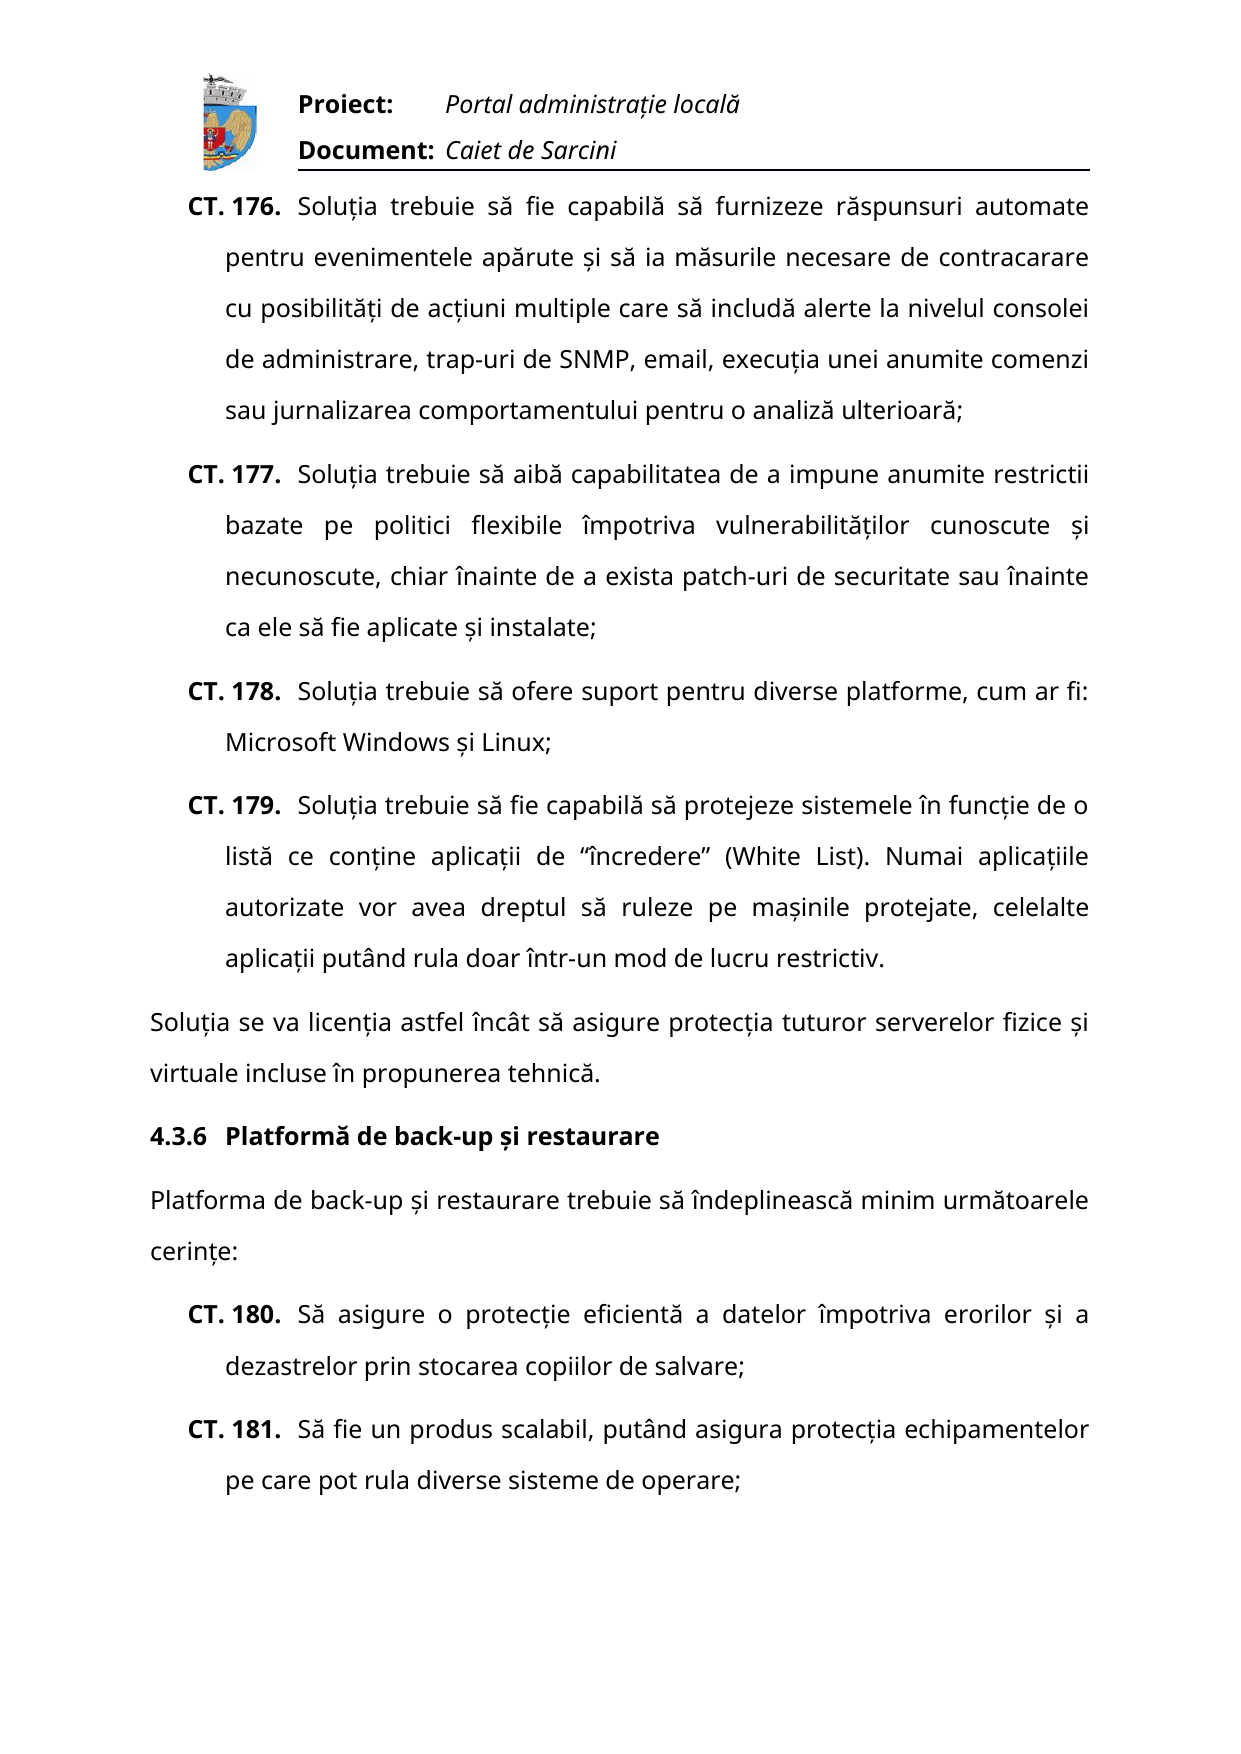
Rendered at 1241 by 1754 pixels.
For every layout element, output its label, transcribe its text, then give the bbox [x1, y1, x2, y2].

list Soluția trebuie să ofere suport pentru diverse platforme, cum ar fi: Microsoft Windows și Linux; [187, 673, 1090, 758]
subtitle Platformă de back-up și restaurare [150, 1119, 1090, 1153]
list Soluția trebuie să fie capabilă să protejeze sistemele în funcție de o listă ce conține aplicații de “încredere” (White List). Numai aplicațiile autorizate vor avea dreptul să ruleze pe mașinile protejate, celelalte aplicații putând rula doar într-un mod de lucru restrictiv. [187, 788, 1090, 975]
list Să asigure o protecție eficientă a datelor împotriva erorilor și a dezastrelor prin stocarea copiilor de salvare; [187, 1297, 1090, 1382]
list Soluția trebuie să fie capabilă să furnizeze răspunsuri automate pentru evenimentele apărute și să ia măsurile necesare de contracarare cu posibilități de acțiuni multiple care să includă alerte la nivelul consolei de administrare, trap-uri de SNMP, email, execuția unei anumite comenzi sau jurnalizarea comportamentului pentru o analiză ulterioară; [187, 189, 1090, 427]
list Soluția trebuie să aibă capabilitatea de a impune anumite restrictii bazate pe politici flexibile împotriva vulnerabilităților cunoscute și necunoscute, chiar înainte de a exista patch-uri de securitate sau înainte ca ele să fie aplicate și instalate; [187, 456, 1090, 644]
text Platforma de back-up și restaurare trebuie să îndeplinească minim următoarele cerințe: [150, 1182, 1090, 1268]
list Să fie un produs scalabil, putând asigura protecția echipamentelor pe care pot rula diverse sisteme de operare; [187, 1412, 1090, 1497]
text Soluția se va licenția astfel încât să asigure protecția tuturor serverelor fizice și virtuale incluse în propunerea tehnică. [150, 1004, 1090, 1089]
